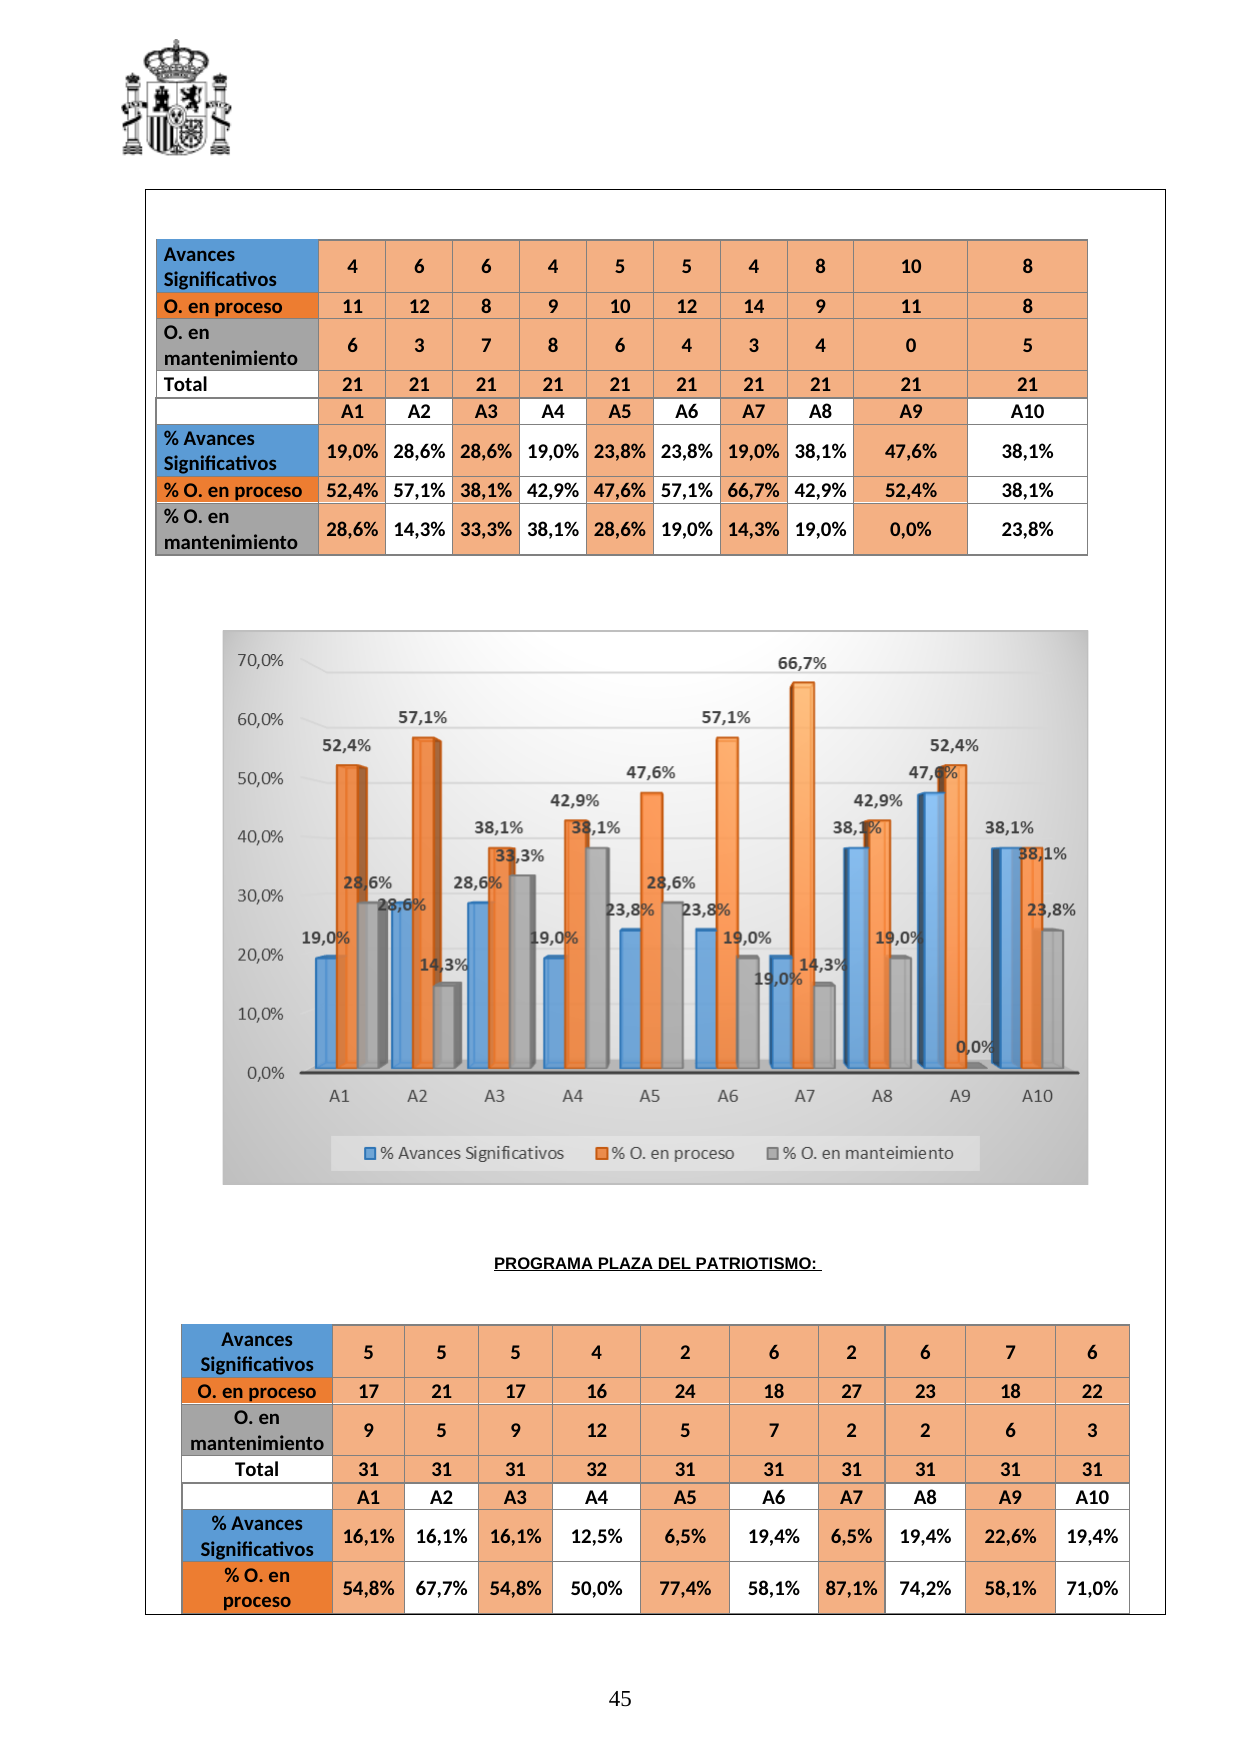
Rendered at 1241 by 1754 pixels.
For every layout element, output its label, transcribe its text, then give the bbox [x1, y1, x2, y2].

table_cell 22 [1056, 1378, 1129, 1403]
table_cell 54,8% [333, 1562, 404, 1613]
table_cell % Avances Significativos [157, 425, 318, 476]
table_cell 23,8% [587, 425, 653, 476]
table_cell A3 [479, 1484, 552, 1509]
table_cell O. en proceso [182, 1378, 332, 1403]
table_cell 11 [854, 293, 967, 318]
table_cell 54,8% [479, 1562, 552, 1613]
table_cell A2 [405, 1484, 478, 1509]
table_cell [183, 1484, 332, 1509]
table_cell 12 [553, 1405, 640, 1455]
table_cell 57,1% [654, 477, 720, 502]
table_cell 7 [453, 319, 519, 370]
table_header 2 [819, 1326, 884, 1377]
table_cell 31 [405, 1456, 478, 1482]
table_cell 22,6% [966, 1510, 1055, 1561]
table_cell 24 [641, 1378, 729, 1403]
table_cell 4 [788, 319, 853, 370]
table_cell % O. en proceso [183, 1562, 332, 1613]
table_cell A10 [968, 399, 1087, 424]
table_cell 8 [520, 319, 586, 370]
table_cell A5 [641, 1484, 729, 1509]
table_cell 71,0% [1056, 1562, 1129, 1613]
table_cell % O. en proceso [157, 477, 318, 502]
table_cell Total [157, 371, 318, 397]
table_cell A1 [319, 399, 385, 424]
table_cell 21 [319, 371, 385, 397]
table_cell A9 [966, 1484, 1055, 1509]
table_cell 28,6% [319, 504, 385, 554]
table_cell 38,1% [453, 477, 519, 502]
table_cell A4 [520, 399, 586, 424]
table_cell 33,3% [453, 504, 519, 554]
table_cell A7 [721, 399, 787, 424]
table_cell 3 [721, 319, 787, 370]
table_cell 5 [968, 319, 1087, 370]
table_cell 38,1% [520, 504, 586, 554]
table_cell 31 [819, 1456, 884, 1482]
table_cell 19,0% [721, 425, 787, 476]
table_header Avances Significativos [182, 1324, 332, 1377]
table_cell 21 [405, 1378, 478, 1403]
table_cell 31 [886, 1456, 965, 1482]
table_cell 3 [1056, 1405, 1129, 1455]
table_header Beneficiarios/as de la actividad Resultados obtenidos y grado de cumplimiento Identificación de la actividad Beneficiarios/as de la actividad Resultados obtenidos y grado de cumplimiento Identificación de la actividad Beneficiarios/as de la actividad Resultados obtenidos y grado de cumplimiento Identificación de la actividad Beneficiarios/as de la actividad Resultados obtenidos y grado de cumplimiento ATENCIÓN DOMICILIARIA Beneficiarios/as de la actividad Resultados obtenidos y grado de cumplimiento Coste y financiación de la actividad Identificación de la actividad 3: MINIRESIDENCIAS Beneficiarios/as de la actividad Resultados obtenidos y grado de cumplimiento Beneficiarios/as de la actividad Resultados obtenidos y grado de cumplimiento [134, 189, 145, 1615]
table_header 4 [553, 1326, 640, 1377]
table_cell 50,0% [553, 1562, 640, 1613]
table_cell 27 [819, 1378, 884, 1403]
table_cell % Avances Significativos [183, 1510, 332, 1561]
table_cell 32 [553, 1456, 640, 1482]
table_cell O. en mantenimiento [182, 1405, 332, 1455]
table_header 4 [520, 241, 586, 292]
table_cell 9 [520, 293, 586, 318]
table_cell 58,1% [730, 1562, 818, 1613]
table_cell O. en proceso [157, 293, 318, 318]
table_cell 52,4% [854, 477, 967, 502]
table_cell 14,3% [386, 504, 452, 554]
table_cell [157, 399, 318, 424]
table_cell A6 [730, 1484, 818, 1509]
table_cell 8 [453, 293, 519, 318]
table_cell 47,6% [587, 477, 653, 502]
table_header 6 [886, 1326, 965, 1377]
table_cell 21 [788, 371, 853, 397]
table_cell 31 [966, 1456, 1055, 1482]
table_cell 8 [968, 293, 1087, 318]
table_cell 23 [886, 1378, 965, 1403]
table_cell 17 [479, 1378, 552, 1403]
table_cell 0,0% [854, 504, 967, 554]
table_cell 57,1% [386, 477, 452, 502]
table_cell 19,0% [319, 425, 385, 476]
table_cell O. en mantenimiento [157, 319, 318, 370]
table_cell A4 [553, 1484, 640, 1509]
table_header 6 [453, 241, 519, 292]
table_cell % O. en mantenimiento [157, 504, 318, 554]
table_header Beneficiarios/as de la actividad Resultados obtenidos y grado de cumplimiento Identificación de la actividad Beneficiarios/as de la actividad Resultados obtenidos y grado de cumplimiento Identificación de la actividad Beneficiarios/as de la actividad Resultados obtenidos y grado de cumplimiento Identificación de la actividad Beneficiarios/as de la actividad Resultados obtenidos y grado de cumplimiento ATENCIÓN DOMICILIARIA Beneficiarios/as de la actividad Resultados obtenidos y grado de cumplimiento Coste y financiación de la actividad Identificación de la actividad 3: MINIRESIDENCIAS Beneficiarios/as de la actividad Resultados obtenidos y grado de cumplimiento Beneficiarios/as de la actividad Resultados obtenidos y grado de cumplimiento [1166, 189, 1180, 1615]
table_cell 38,1% [968, 477, 1087, 502]
table_header 6 [730, 1326, 818, 1377]
table_cell 6 [319, 319, 385, 370]
table_cell 14,3% [721, 504, 787, 554]
table_cell 21 [654, 371, 720, 397]
table_cell 4 [654, 319, 720, 370]
table_cell Total [182, 1456, 332, 1482]
table_cell 16 [553, 1378, 640, 1403]
table_cell 5 [405, 1405, 478, 1455]
table_header 8 [968, 241, 1087, 292]
table_cell A10 [1056, 1484, 1129, 1509]
table_cell 16,1% [333, 1510, 404, 1561]
table_cell 19,0% [520, 425, 586, 476]
table_cell 16,1% [405, 1510, 478, 1561]
table_header 6 [386, 241, 452, 292]
table_cell 3 [386, 319, 452, 370]
table_header 4 [721, 241, 787, 292]
table_header 4 [319, 241, 385, 292]
table_cell 2 [886, 1405, 965, 1455]
table_cell 6 [587, 319, 653, 370]
table_cell 74,2% [886, 1562, 965, 1613]
table_cell 19,4% [1056, 1510, 1129, 1561]
table_cell 28,6% [587, 504, 653, 554]
table_cell 47,6% [854, 425, 967, 476]
table_header 6 [1056, 1326, 1129, 1377]
table_header 8 [788, 241, 853, 292]
table_cell PROGRAMA PLAZA DEL PATRIOTISMO: [146, 190, 1165, 1614]
table_cell 0 [854, 319, 967, 370]
table_cell 31 [1056, 1456, 1129, 1482]
table_cell 87,1% [819, 1562, 884, 1613]
table_cell 58,1% [966, 1562, 1055, 1613]
table_cell 10 [587, 293, 653, 318]
table_header 10 [854, 241, 967, 292]
table_cell A6 [654, 399, 720, 424]
table_cell 28,6% [453, 425, 519, 476]
table_cell 6,5% [819, 1510, 884, 1561]
table_cell 23,8% [968, 504, 1087, 554]
table_cell 38,1% [788, 425, 853, 476]
table_cell 21 [520, 371, 586, 397]
table_cell 31 [333, 1456, 404, 1482]
table_cell 2 [819, 1405, 884, 1455]
table_cell 9 [333, 1405, 404, 1455]
table_cell 67,7% [405, 1562, 478, 1613]
table_cell A3 [453, 399, 519, 424]
table_cell 21 [968, 371, 1087, 397]
table_cell 12,5% [553, 1510, 640, 1561]
table_cell 14 [721, 293, 787, 318]
table_cell 23,8% [654, 425, 720, 476]
table_cell 21 [386, 371, 452, 397]
table_cell 31 [641, 1456, 729, 1482]
table_cell 31 [479, 1456, 552, 1482]
table_cell 12 [654, 293, 720, 318]
table_header 5 [405, 1326, 478, 1377]
table_cell 6 [966, 1405, 1055, 1455]
table_cell 38,1% [968, 425, 1087, 476]
table_header Avances Significativos [157, 239, 318, 292]
table_cell 12 [386, 293, 452, 318]
table_cell A2 [386, 399, 452, 424]
table_cell 16,1% [479, 1510, 552, 1561]
table_cell 18 [730, 1378, 818, 1403]
table_cell A9 [854, 399, 967, 424]
table_cell 42,9% [520, 477, 586, 502]
table_cell A1 [333, 1484, 404, 1509]
table_cell 31 [730, 1456, 818, 1482]
table_cell 6,5% [641, 1510, 729, 1561]
table_cell 77,4% [641, 1562, 729, 1613]
table_cell A7 [819, 1484, 884, 1509]
table_cell 19,4% [730, 1510, 818, 1561]
table_cell 21 [721, 371, 787, 397]
table_cell 66,7% [721, 477, 787, 502]
table_cell 19,4% [886, 1510, 965, 1561]
table_cell 21 [587, 371, 653, 397]
table_cell 7 [730, 1405, 818, 1455]
table_header 2 [641, 1326, 729, 1377]
table_header 5 [479, 1326, 552, 1377]
table_cell A8 [886, 1484, 965, 1509]
table_header 5 [654, 241, 720, 292]
table_cell 18 [966, 1378, 1055, 1403]
table_cell 9 [788, 293, 853, 318]
table_cell 5 [641, 1405, 729, 1455]
table_cell 11 [319, 293, 385, 318]
table_cell 19,0% [788, 504, 853, 554]
table_header 7 [966, 1326, 1055, 1377]
table_header 5 [333, 1326, 404, 1377]
table_cell A5 [587, 399, 653, 424]
table_cell 21 [854, 371, 967, 397]
table_cell 28,6% [386, 425, 452, 476]
table_cell 17 [333, 1378, 404, 1403]
table_header 5 [587, 241, 653, 292]
table_cell 19,0% [654, 504, 720, 554]
table_cell 21 [453, 371, 519, 397]
table_cell 52,4% [319, 477, 385, 502]
table_cell 42,9% [788, 477, 853, 502]
table_cell 9 [479, 1405, 552, 1455]
table_cell A8 [788, 399, 853, 424]
